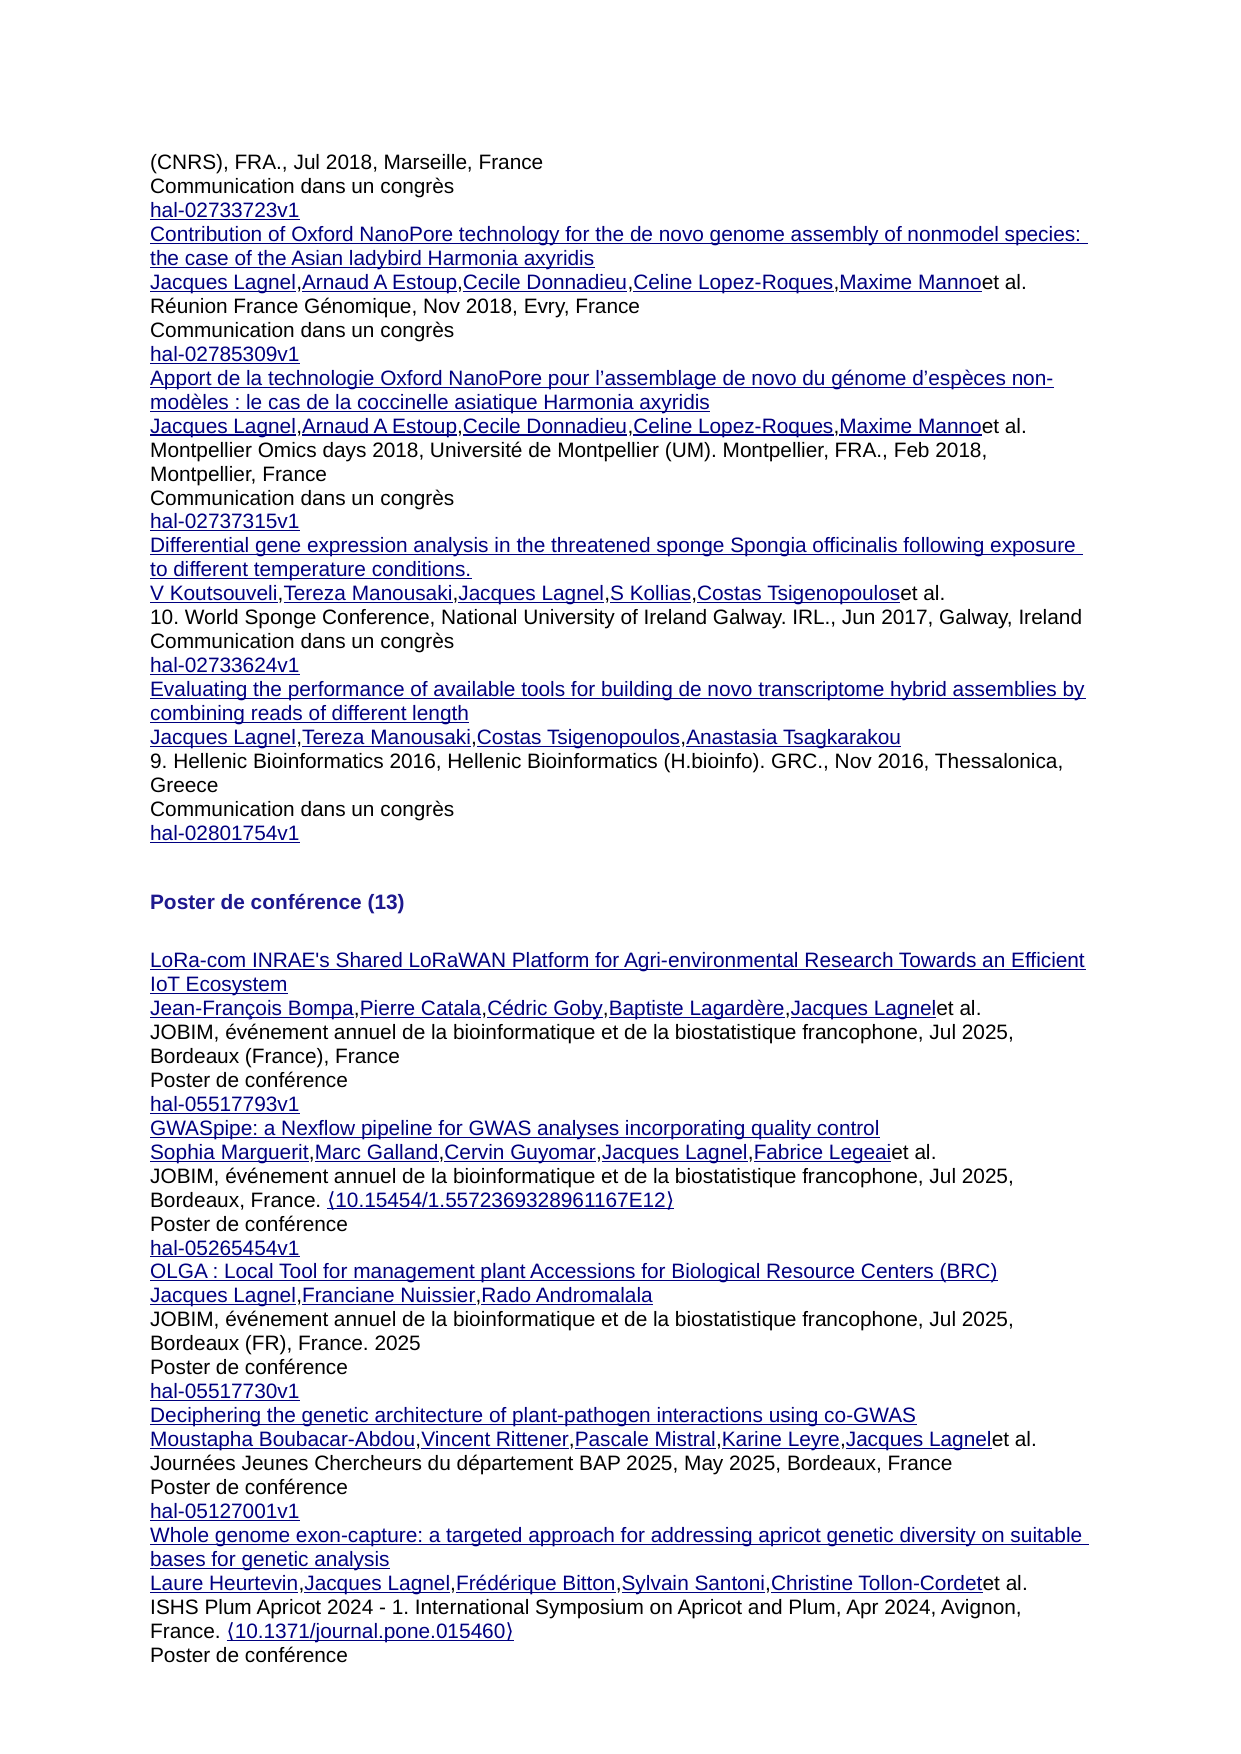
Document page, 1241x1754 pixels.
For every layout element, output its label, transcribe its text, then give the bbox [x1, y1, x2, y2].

table_cell OLGA : Local Tool for management plant Accessions for Biological Resource Centers (BRC) Jacques Lagnel,Franciane Nuissier,Rado Andromalala JOBIM, événement annuel de la bioinformatique et de la biostatistique francophone, Jul 2025, Bordeaux (FR), France. 2025 Poster de conférence hal-05517730v1 [150, 1259, 1090, 1403]
table_header LoRa-com INRAE's Shared LoRaWAN Platform for Agri-environmental Research Towards an Efficient IoT Ecosystem Jean-François Bompa,Pierre Catala,Cédric Goby,Baptiste Lagardère,Jacques Lagnelet al. JOBIM, événement annuel de la bioinformatique et de la biostatistique francophone, Jul 2025, Bordeaux (France), France Poster de conférence hal-05517793v1 [150, 948, 1090, 1116]
subtitle Poster de conférence (13) [150, 889, 1090, 913]
table_cell GWASpipe: a Nexflow pipeline for GWAS analyses incorporating quality control Sophia Marguerit,Marc Galland,Cervin Guyomar,Jacques Lagnel,Fabrice Legeaiet al. JOBIM, événement annuel de la bioinformatique et de la biostatistique francophone, Jul 2025, Bordeaux, France. ⟨10.15454/1.5572369328961167E12⟩ Poster de conférence hal-05265454v1 [150, 1116, 1090, 1259]
table_cell Apport de la technologie Oxford NanoPore pour l’assemblage de novo du génome d’espèces non-modèles : le cas de la coccinelle asiatique Harmonia axyridis Jacques Lagnel,Arnaud A Estoup,Cecile Donnadieu,Celine Lopez-Roques,Maxime Mannoet al. Montpellier Omics days 2018, Université de Montpellier (UM). Montpellier, FRA., Feb 2018, Montpellier, France Communication dans un congrès hal-02737315v1 [150, 366, 1090, 533]
table_cell Evaluating the performance of available tools for building de novo transcriptome hybrid assemblies by combining reads of different length Jacques Lagnel,Tereza Manousaki,Costas Tsigenopoulos,Anastasia Tsagkarakou 9. Hellenic Bioinformatics 2016, Hellenic Bioinformatics (H.bioinfo). GRC., Nov 2016, Thessalonica, Greece Communication dans un congrès hal-02801754v1 [150, 677, 1090, 845]
table_cell Deciphering the genetic architecture of plant-pathogen interactions using co-GWAS Moustapha Boubacar-Abdou,Vincent Rittener,Pascale Mistral,Karine Leyre,Jacques Lagnelet al. Journées Jeunes Chercheurs du département BAP 2025, May 2025, Bordeaux, France Poster de conférence hal-05127001v1 [150, 1403, 1090, 1523]
table_cell Whole genome exon-capture: a targeted approach for addressing apricot genetic diversity on suitable bases for genetic analysis Laure Heurtevin,Jacques Lagnel,Frédérique Bitton,Sylvain Santoni,Christine Tollon-Cordetet al. ISHS Plum Apricot 2024 - 1. International Symposium on Apricot and Plum, Apr 2024, Avignon, France. ⟨10.1371/journal.pone.015460⟩ Poster de conférence [150, 1523, 1090, 1667]
table_cell Contribution of Oxford NanoPore technology for the de novo genome assembly of nonmodel species: the case of the Asian ladybird Harmonia axyridis Jacques Lagnel,Arnaud A Estoup,Cecile Donnadieu,Celine Lopez-Roques,Maxime Mannoet al. Réunion France Génomique, Nov 2018, Evry, France Communication dans un congrès hal-02785309v1 [150, 222, 1090, 366]
table_cell Differential gene expression analysis in the threatened sponge Spongia officinalis following exposure to different temperature conditions. V Koutsouveli,Tereza Manousaki,Jacques Lagnel,S Kollias,Costas Tsigenopouloset al. 10. World Sponge Conference, National University of Ireland Galway. IRL., Jun 2017, Galway, Ireland Communication dans un congrès hal-02733624v1 [150, 533, 1090, 677]
table_cell (CNRS), FRA., Jul 2018, Marseille, France Communication dans un congrès hal-02733723v1 [150, 150, 1090, 222]
